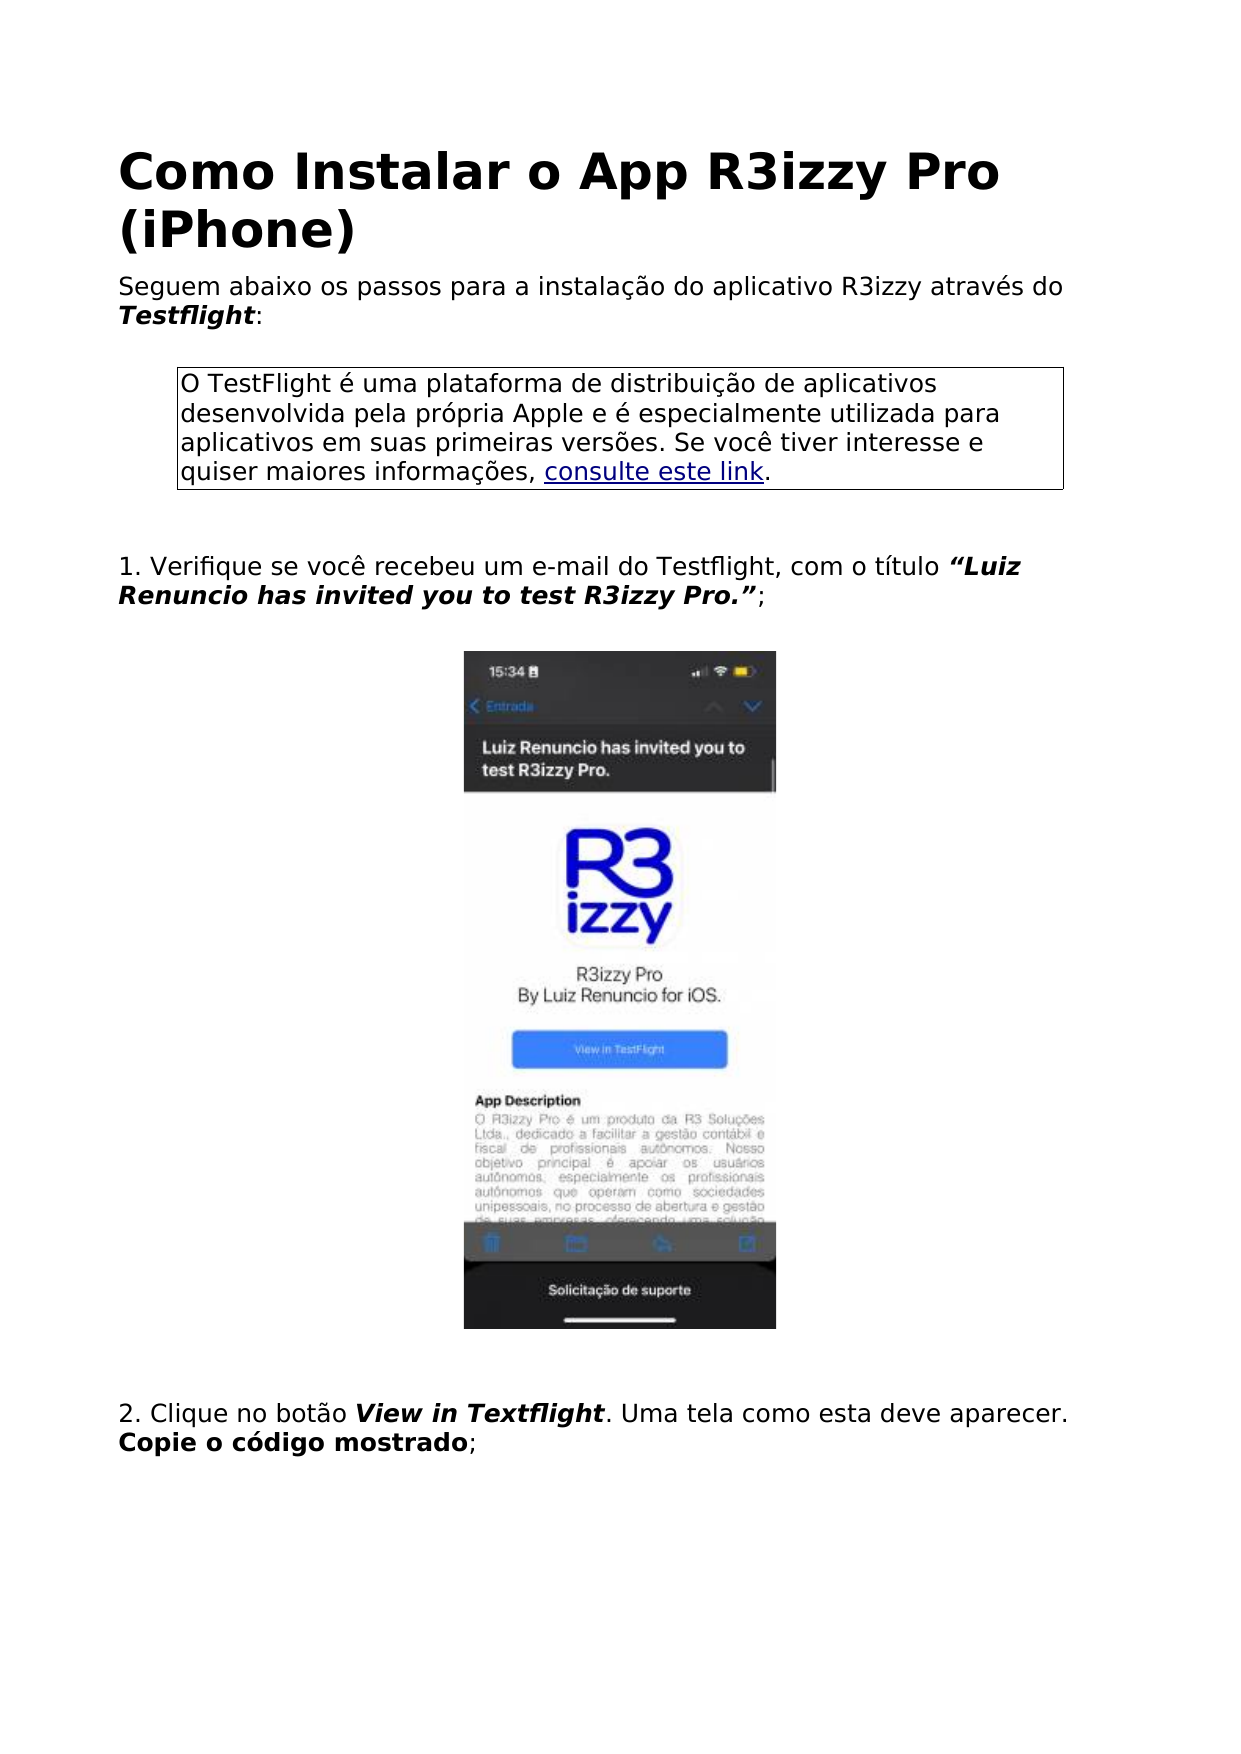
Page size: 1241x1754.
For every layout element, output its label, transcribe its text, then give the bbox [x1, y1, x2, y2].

text 1. Verifique se você recebeu um e-mail do Testflight, com o título “Luiz Renuncio has invited you to test R3izzy Pro.”; [118, 552, 1122, 639]
text 2. Clique no botão View in Textflight. Uma tela como esta deve aparecer. Copie o código mostrado; [118, 1399, 1122, 1487]
subtitle Como Instalar o App R3izzy Pro (iPhone) [118, 143, 1122, 259]
text Seguem abaixo os passos para a instalação do aplicativo R3izzy através do Testflight: [118, 272, 1122, 330]
picture [463, 651, 777, 1329]
table_header O TestFlight é uma plataforma de distribuição de aplicativos desenvolvida pela própria Apple e é especialmente utilizada para aplicativos em suas primeiras versões. Se você tiver interesse e quiser maiores informações, consulte este link. [178, 368, 1063, 489]
